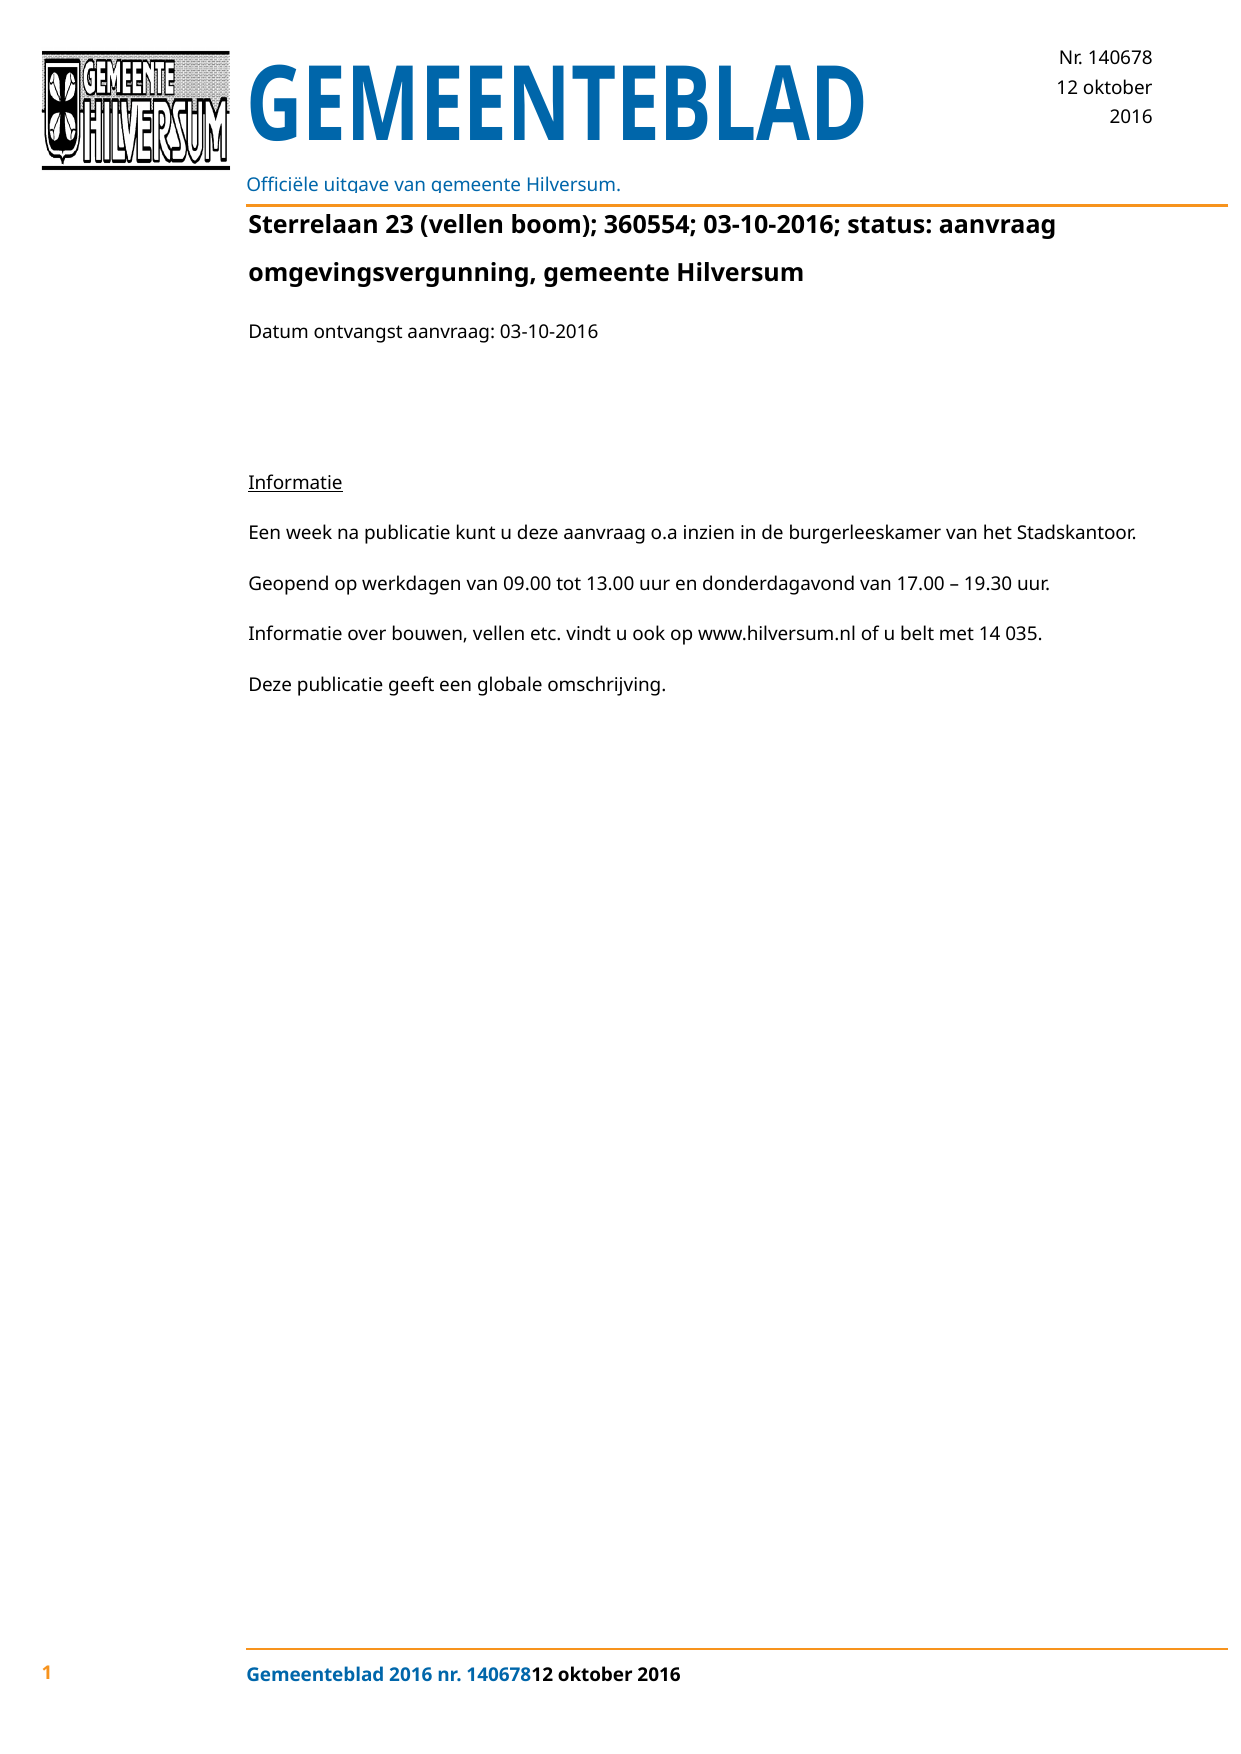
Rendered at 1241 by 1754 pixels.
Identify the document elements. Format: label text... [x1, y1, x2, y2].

text Sterrelaan 23 (vellen boom); 360554; 03-10-2016; status: aanvraag omgevingsvergunning, gemeente Hilversum [248, 207, 1152, 288]
text Informatie over bouwen, vellen etc. vindt u ook op www.hilversum.nl of u belt met 14 035. [248, 620, 1152, 646]
text Datum ontvangst aanvraag: 03-10-2016 [248, 318, 1152, 344]
text Deze publicatie geeft een globale omschrijving. [248, 671, 1152, 697]
text Geopend op werkdagen van 09.00 tot 13.00 uur en donderdagavond van 17.00 – 19.30 uur. [248, 570, 1152, 596]
picture [41, 47, 231, 172]
text Een week na publicatie kunt u deze aanvraag o.a inzien in de burgerleeskamer van het Stadskantoor. [248, 519, 1152, 545]
text Informatie [248, 469, 1152, 495]
